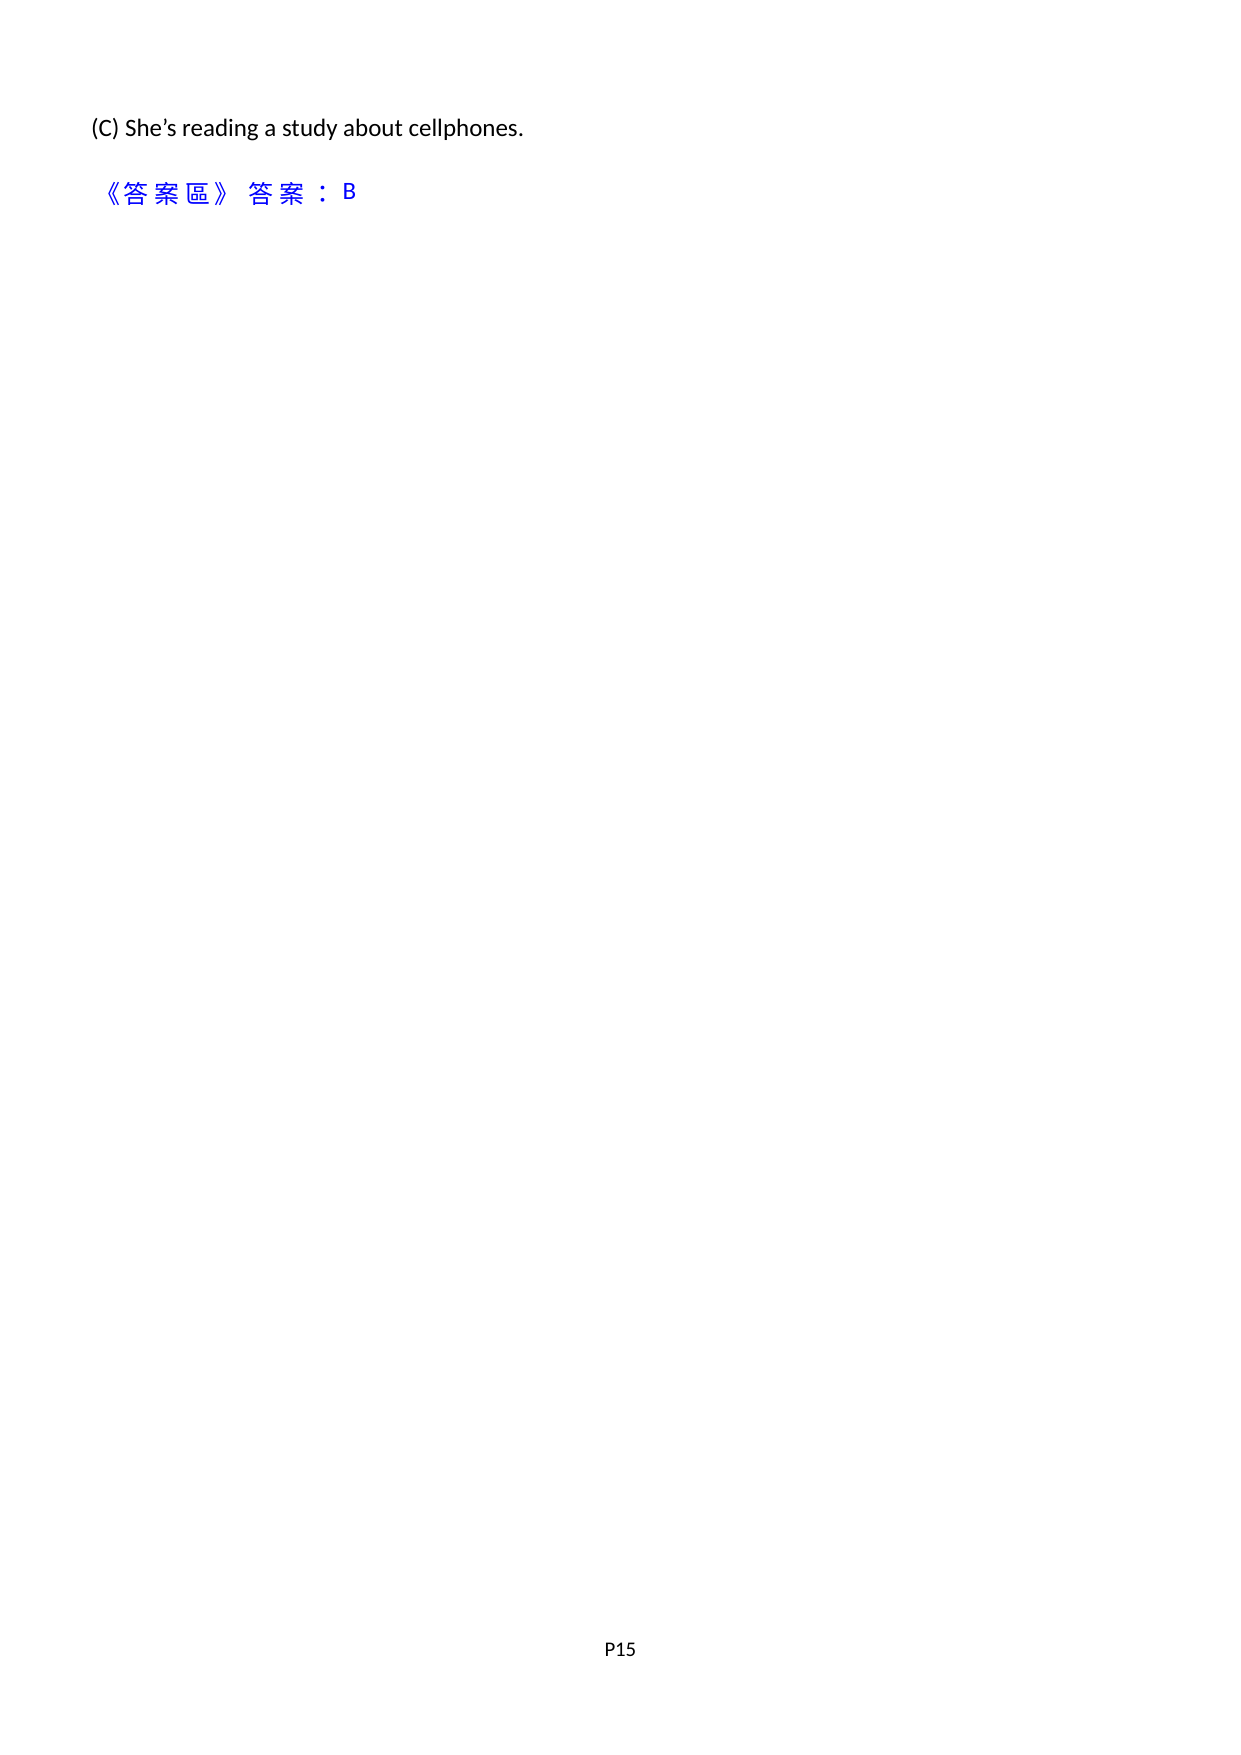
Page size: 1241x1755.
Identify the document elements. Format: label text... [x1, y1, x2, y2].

text 《答案區》答案：B [89, 175, 1151, 237]
text (C) She’s reading a study about cellphones. [89, 112, 1151, 175]
